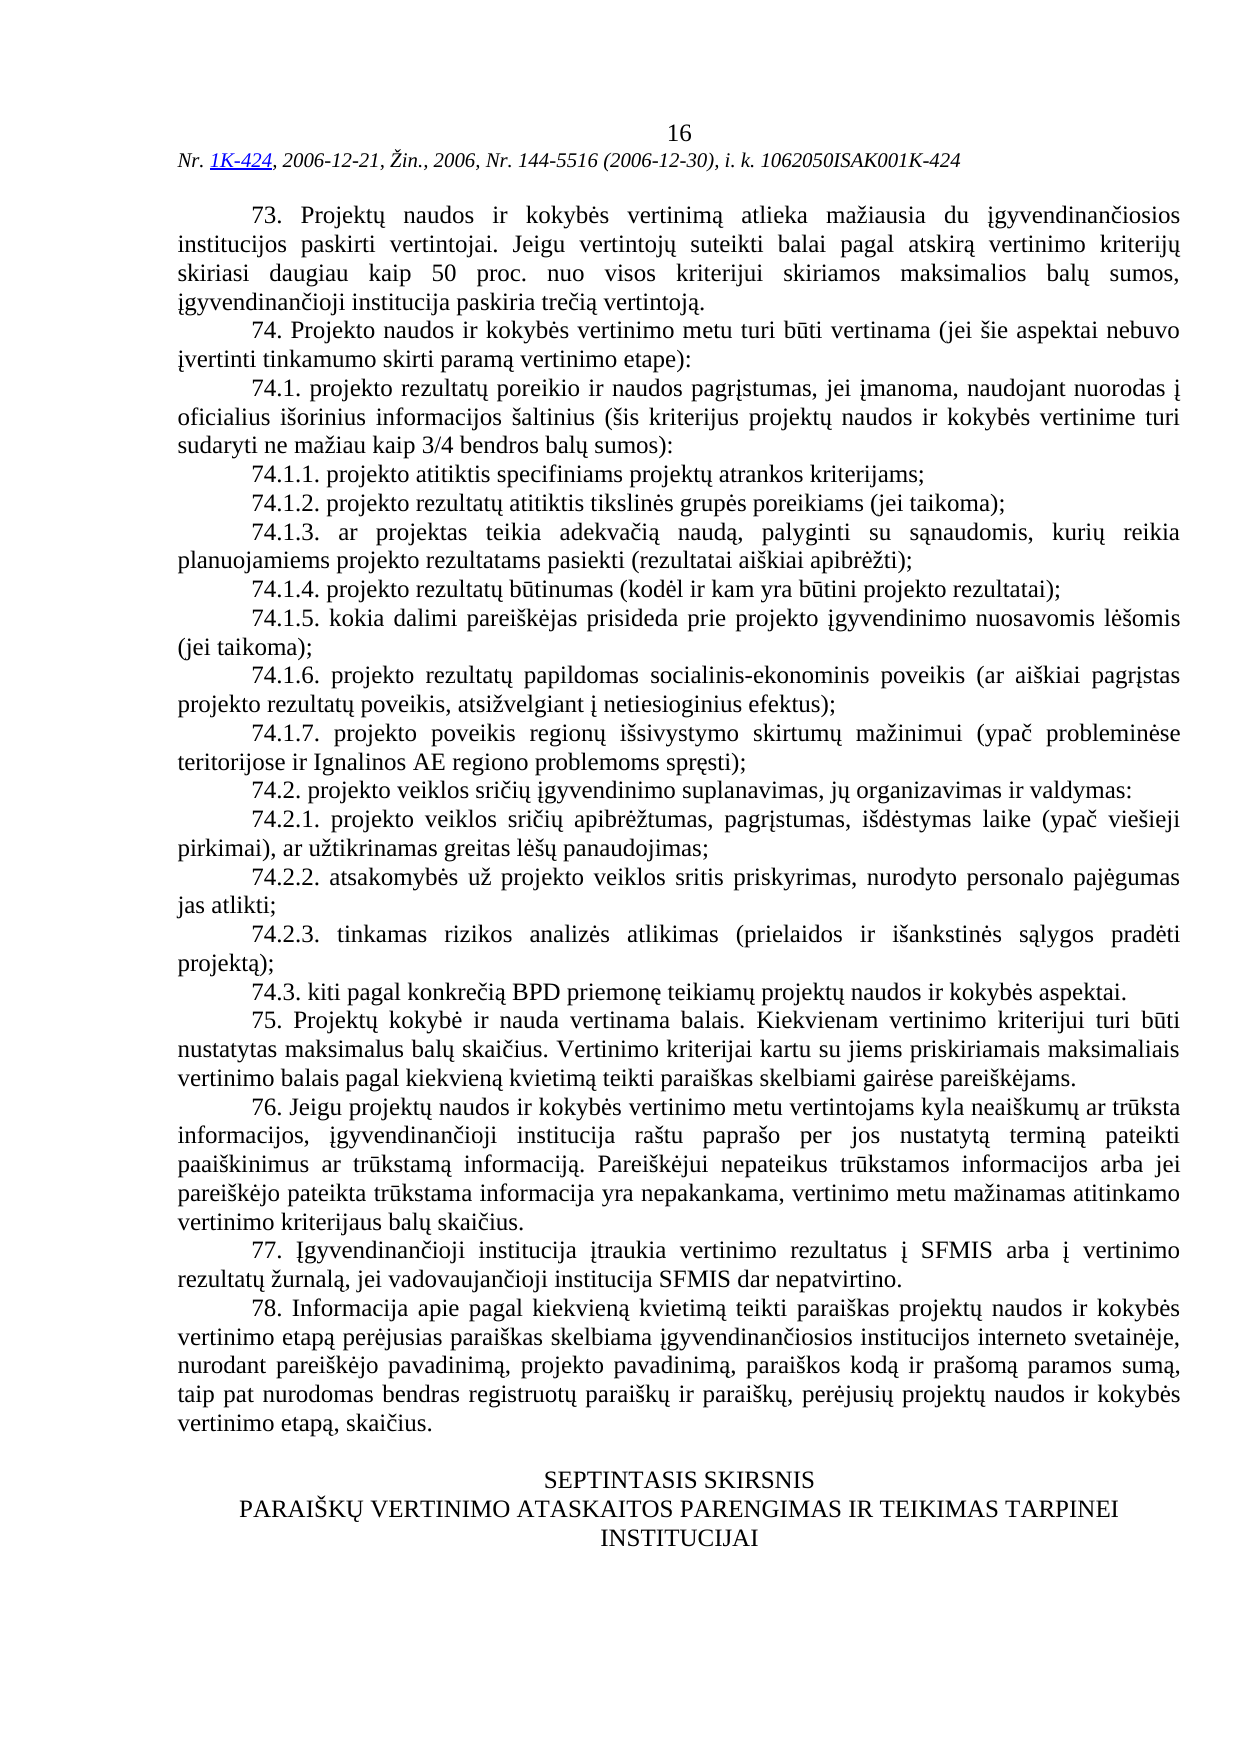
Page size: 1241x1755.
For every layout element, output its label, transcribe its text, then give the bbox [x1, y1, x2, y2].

text 74.1.5. kokia dalimi pareiškėjas prisideda prie projekto įgyvendinimo nuosavomis lėšomis (jei taikoma); [177, 603, 1181, 660]
text 74.1.7. projekto poveikis regionų išsivystymo skirtumų mažinimui (ypač probleminėse teritorijose ir Ignalinos AE regiono problemoms spręsti); [177, 718, 1181, 775]
text 77. Įgyvendinančioji institucija įtraukia vertinimo rezultatus į SFMIS arba į vertinimo rezultatų žurnalą, jei vadovaujančioji institucija SFMIS dar nepatvirtino. [177, 1235, 1181, 1293]
text 74.1.3. ar projektas teikia adekvačią naudą, palyginti su sąnaudomis, kurių reikia planuojamiems projekto rezultatams pasiekti (rezultatai aiškiai apibrėžti); [177, 517, 1181, 574]
text 75. Projektų kokybė ir nauda vertinama balais. Kiekvienam vertinimo kriterijui turi būti nustatytas maksimalus balų skaičius. Vertinimo kriterijai kartu su jiems priskiriamais maksimaliais vertinimo balais pagal kiekvieną kvietimą teikti paraiškas skelbiami gairėse pareiškėjams. [177, 1005, 1181, 1092]
text PARAIŠKŲ VERTINIMO ATASKAITOS PARENGIMAS IR TEIKIMAS TARPINEI INSTITUCIJAI [177, 1494, 1181, 1552]
text 74.2.1. projekto veiklos sričių apibrėžtumas, pagrįstumas, išdėstymas laike (ypač viešieji pirkimai), ar užtikrinamas greitas lėšų panaudojimas; [177, 804, 1181, 862]
text 74.1.6. projekto rezultatų papildomas socialinis-ekonominis poveikis (ar aiškiai pagrįstas projekto rezultatų poveikis, atsižvelgiant į netiesioginius efektus); [177, 660, 1181, 718]
text 74. Projekto naudos ir kokybės vertinimo metu turi būti vertinama (jei šie aspektai nebuvo įvertinti tinkamumo skirti paramą vertinimo etape): [177, 315, 1181, 373]
text SEPTINTASIS SKIRSNIS [177, 1465, 1181, 1494]
text 73. Projektų naudos ir kokybės vertinimą atlieka mažiausia du įgyvendinančiosios institucijos paskirti vertintojai. Jeigu vertintojų suteikti balai pagal atskirą vertinimo kriterijų skiriasi daugiau kaip 50 proc. nuo visos kriterijui skiriamos maksimalios balų sumos, įgyvendinančioji institucija paskiria trečią vertintoją. [177, 200, 1181, 315]
text 74.3. kiti pagal konkrečią BPD priemonę teikiamų projektų naudos ir kokybės aspektai. [177, 977, 1181, 1005]
text 74.2.2. atsakomybės už projekto veiklos sritis priskyrimas, nurodyto personalo pajėgumas jas atlikti; [177, 862, 1181, 919]
text 74.1.4. projekto rezultatų būtinumas (kodėl ir kam yra būtini projekto rezultatai); [177, 574, 1181, 603]
text 74.2. projekto veiklos sričių įgyvendinimo suplanavimas, jų organizavimas ir valdymas: [177, 775, 1181, 804]
text 74.2.3. tinkamas rizikos analizės atlikimas (prielaidos ir išankstinės sąlygos pradėti projektą); [177, 919, 1181, 977]
text 76. Jeigu projektų naudos ir kokybės vertinimo metu vertintojams kyla neaiškumų ar trūksta informacijos, įgyvendinančioji institucija raštu paprašo per jos nustatytą terminą pateikti paaiškinimus ar trūkstamą informaciją. Pareiškėjui nepateikus trūkstamos informacijos arba jei pareiškėjo pateikta trūkstama informacija yra nepakankama, vertinimo metu mažinamas atitinkamo vertinimo kriterijaus balų skaičius. [177, 1092, 1181, 1235]
text 74.1. projekto rezultatų poreikio ir naudos pagrįstumas, jei įmanoma, naudojant nuorodas į oficialius išorinius informacijos šaltinius (šis kriterijus projektų naudos ir kokybės vertinime turi sudaryti ne mažiau kaip 3/4 bendros balų sumos): [177, 373, 1181, 459]
text 78. Informacija apie pagal kiekvieną kvietimą teikti paraiškas projektų naudos ir kokybės vertinimo etapą perėjusias paraiškas skelbiama įgyvendinančiosios institucijos interneto svetainėje, nurodant pareiškėjo pavadinimą, projekto pavadinimą, paraiškos kodą ir prašomą paramos sumą, taip pat nurodomas bendras registruotų paraiškų ir paraiškų, perėjusių projektų naudos ir kokybės vertinimo etapą, skaičius. [177, 1293, 1181, 1437]
text 74.1.2. projekto rezultatų atitiktis tikslinės grupės poreikiams (jei taikoma); [177, 488, 1181, 517]
text Nr. 1K-424, 2006-12-21, Žin., 2006, Nr. 144-5516 (2006-12-30), i. k. 1062050ISAK001K-424 [177, 148, 1181, 172]
text 74.1.1. projekto atitiktis specifiniams projektų atrankos kriterijams; [177, 459, 1181, 488]
